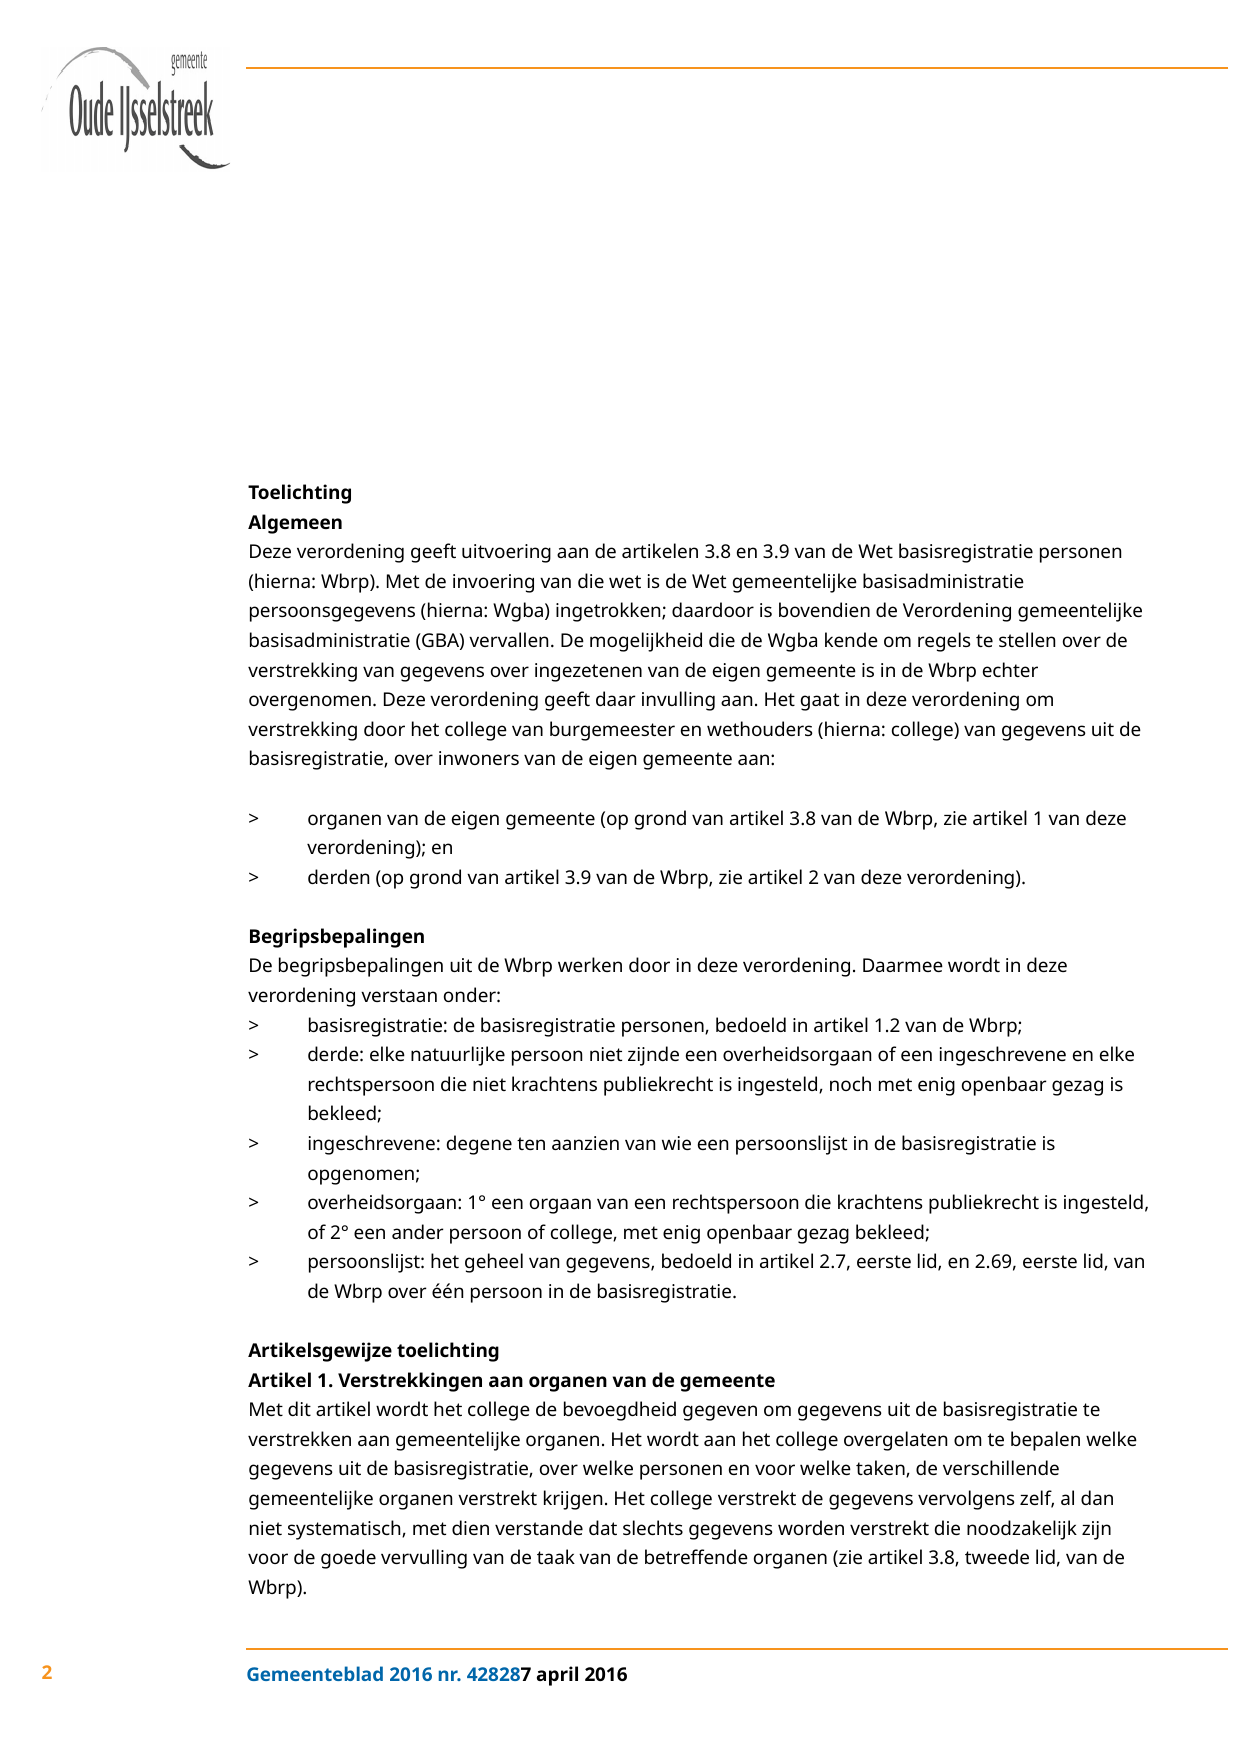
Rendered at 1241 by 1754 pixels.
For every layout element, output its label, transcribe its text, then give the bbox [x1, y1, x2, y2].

list ingeschrevene: degene ten aanzien van wie een persoonslijst in de basisregistratie is opgenomen; [248, 1130, 1152, 1186]
text Begripsbepalingen [248, 923, 1152, 949]
picture [41, 47, 231, 172]
text Met dit artikel wordt het college de bevoegdheid gegeven om gegevens uit de basisregistratie te verstrekken aan gemeentelijke organen. Het wordt aan het college overgelaten om te bepalen welke gegevens uit de basisregistratie, over welke personen en voor welke taken, de verschillende gemeentelijke organen verstrekt krijgen. Het college verstrekt de gegevens vervolgens zelf, al dan niet systematisch, met dien verstande dat slechts gegevens worden verstrekt die noodzakelijk zijn voor de goede vervulling van de taak van de betreffende organen (zie artikel 3.8, tweede lid, van de Wbrp). [248, 1396, 1152, 1600]
list basisregistratie: de basisregistratie personen, bedoeld in artikel 1.2 van de Wbrp; [248, 1012, 1152, 1038]
list persoonslijst: het geheel van gegevens, bedoeld in artikel 2.7, eerste lid, en 2.69, eerste lid, van de Wbrp over één persoon in de basisregistratie. [248, 1248, 1152, 1304]
text Artikelsgewijze toelichting [248, 1337, 1152, 1363]
text Toelichting [248, 479, 1152, 505]
text Algemeen [248, 509, 1152, 535]
text Artikel 1. Verstrekkingen aan organen van de gemeente [248, 1367, 1152, 1393]
text De begripsbepalingen uit de Wbrp werken door in deze verordening. Daarmee wordt in deze verordening verstaan onder: [248, 953, 1152, 1008]
list overheidsorgaan: 1° een orgaan van een rechtspersoon die krachtens publiekrecht is ingesteld, of 2° een ander persoon of college, met enig openbaar gezag bekleed; [248, 1189, 1152, 1245]
list derden (op grond van artikel 3.9 van de Wbrp, zie artikel 2 van deze verordening). [248, 864, 1152, 890]
text Deze verordening geeft uitvoering aan de artikelen 3.8 en 3.9 van de Wet basisregistratie personen (hierna: Wbrp). Met de invoering van die wet is de Wet gemeentelijke basisadministratie persoonsgegevens (hierna: Wgba) ingetrokken; daardoor is bovendien de Verordening gemeentelijke basisadministratie (GBA) vervallen. De mogelijkheid die de Wgba kende om regels te stellen over de verstrekking van gegevens over ingezetenen van de eigen gemeente is in de Wbrp echter overgenomen. Deze verordening geeft daar invulling aan. Het gaat in deze verordening om verstrekking door het college van burgemeester en wethouders (hierna: college) van gegevens uit de basisregistratie, over inwoners van de eigen gemeente aan: [248, 538, 1152, 771]
list organen van de eigen gemeente (op grond van artikel 3.8 van de Wbrp, zie artikel 1 van deze verordening); en [248, 805, 1152, 860]
list derde: elke natuurlijke persoon niet zijnde een overheidsorgaan of een ingeschrevene en elke rechtspersoon die niet krachtens publiekrecht is ingesteld, noch met enig openbaar gezag is bekleed; [248, 1041, 1152, 1126]
